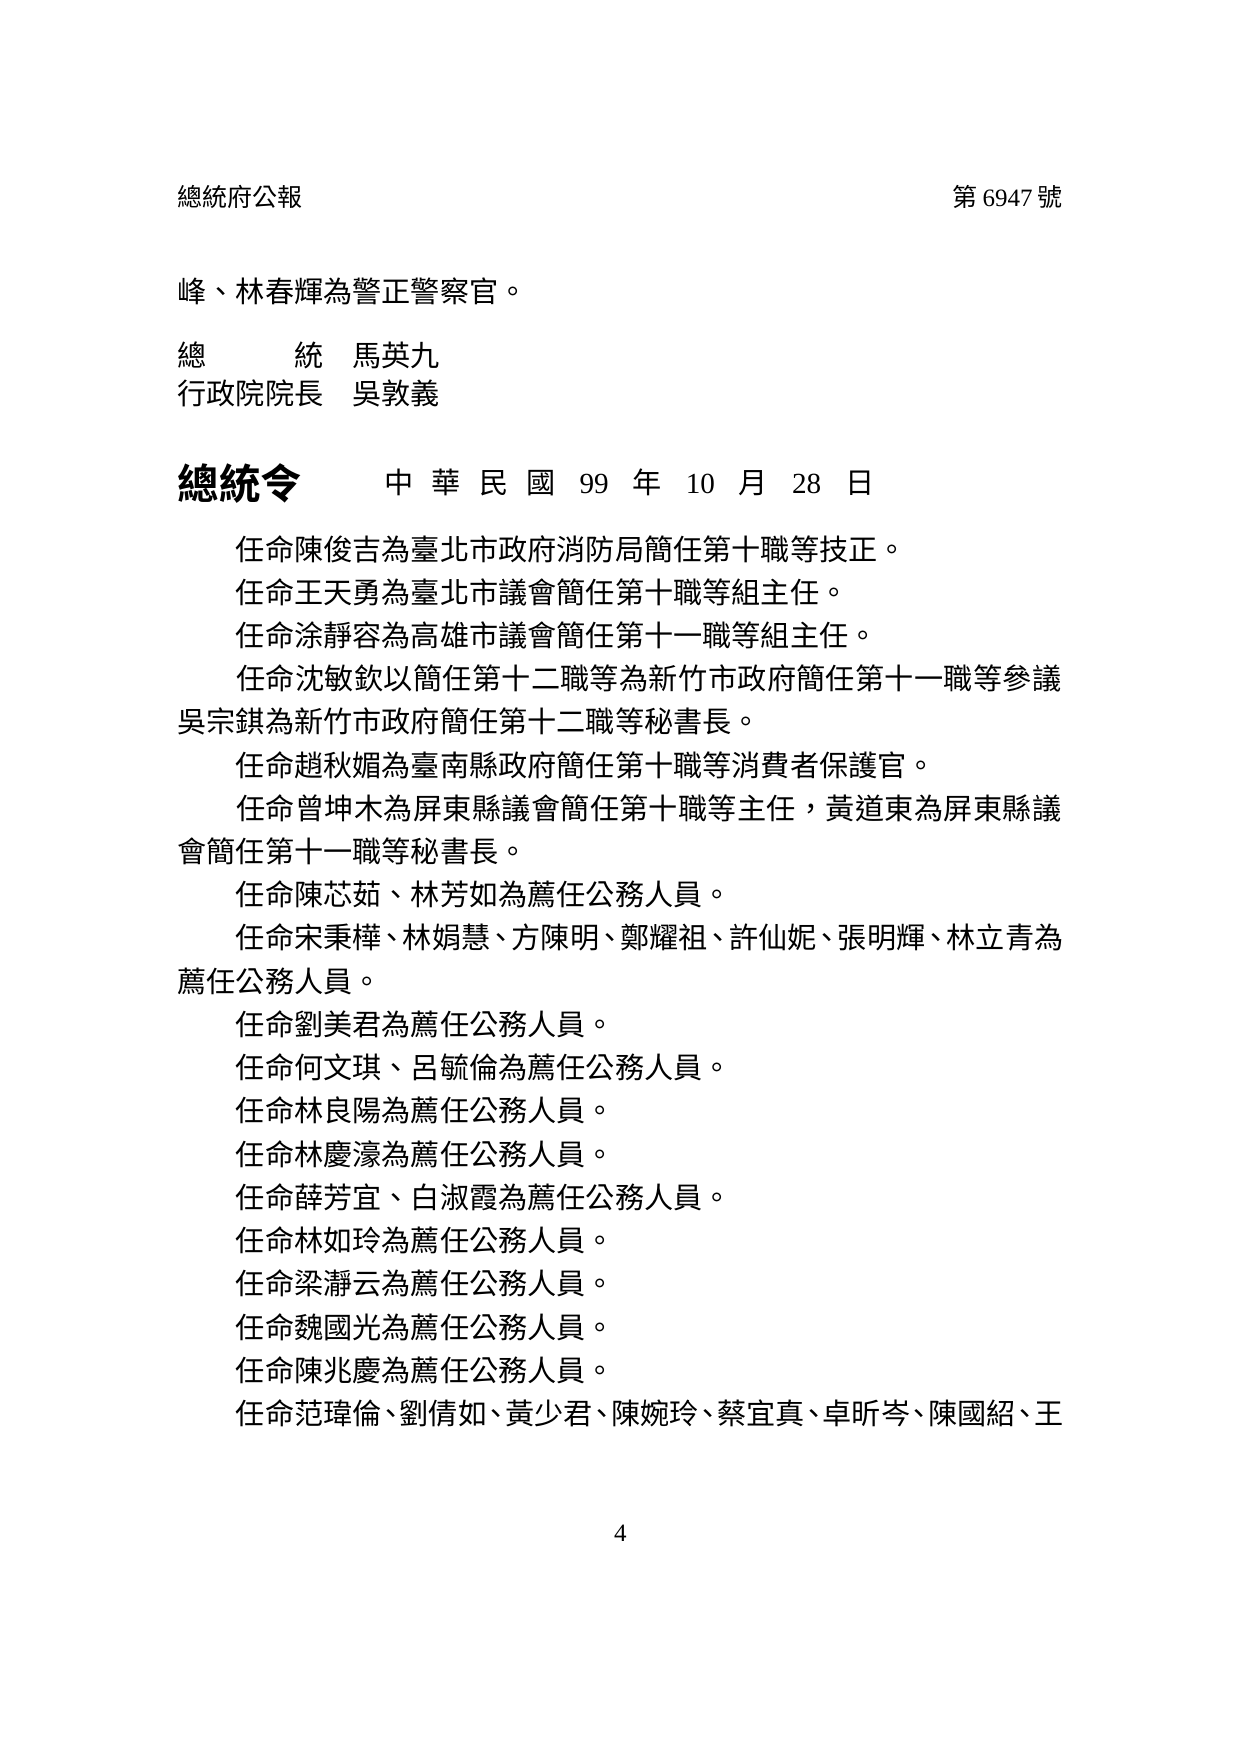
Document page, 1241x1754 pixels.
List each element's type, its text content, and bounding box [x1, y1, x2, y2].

table_header 總統令 [174, 437, 381, 525]
text 任命沈敏欽以簡任第十二職等為新竹市政府簡任第十一職等參議，吳宗錤為新竹市政府簡任第十二職等秘書長。 [177, 655, 1063, 741]
text 任命陳俊吉為臺北市政府消防局簡任第十職等技正。 [177, 525, 1063, 568]
text 任命魏國光為薦任公務人員。 [177, 1303, 1063, 1347]
text 峰、林春輝為警正警察官。 [177, 266, 1063, 312]
text 任命林良陽為薦任公務人員。 [177, 1087, 1063, 1131]
text 任命陳兆慶為薦任公務人員。 [177, 1347, 1063, 1390]
text 任命王天勇為臺北市議會簡任第十職等組主任。 [177, 568, 1063, 612]
text 任命趙秋媚為臺南縣政府簡任第十職等消費者保護官。 [177, 741, 1063, 785]
text 行政院院長 吳敦義 [177, 374, 1063, 412]
text 任命涂靜容為高雄市議會簡任第十一職等組主任。 [177, 612, 1063, 655]
text 任命劉美君為薦任公務人員。 [177, 1001, 1063, 1044]
text 任命林慶濠為薦任公務人員。 [177, 1131, 1063, 1174]
text 任命宋秉樺、林娟慧、方陳明、鄭耀祖、許仙妮、張明輝、林立青為薦任公務人員。 [177, 914, 1063, 1001]
table_header 中華民國99年10月28日 [381, 437, 877, 525]
text 任命陳芯茹、林芳如為薦任公務人員。 [177, 871, 1063, 914]
text 總 統 馬英九 [177, 337, 1063, 374]
text 任命曾坤木為屏東縣議會簡任第十職等主任，黃道東為屏東縣議會簡任第十一職等秘書長。 [177, 785, 1063, 871]
text 任命薛芳宜、白淑霞為薦任公務人員。 [177, 1174, 1063, 1217]
text 任命范瑋倫、劉倩如、黃少君、陳婉玲、蔡宜真、卓昕岑、陳國紹、王 [177, 1390, 1063, 1433]
text 任命何文琪、呂毓倫為薦任公務人員。 [177, 1044, 1063, 1087]
text 任命林如玲為薦任公務人員。 [177, 1217, 1063, 1260]
text 任命梁瀞云為薦任公務人員。 [177, 1260, 1063, 1303]
